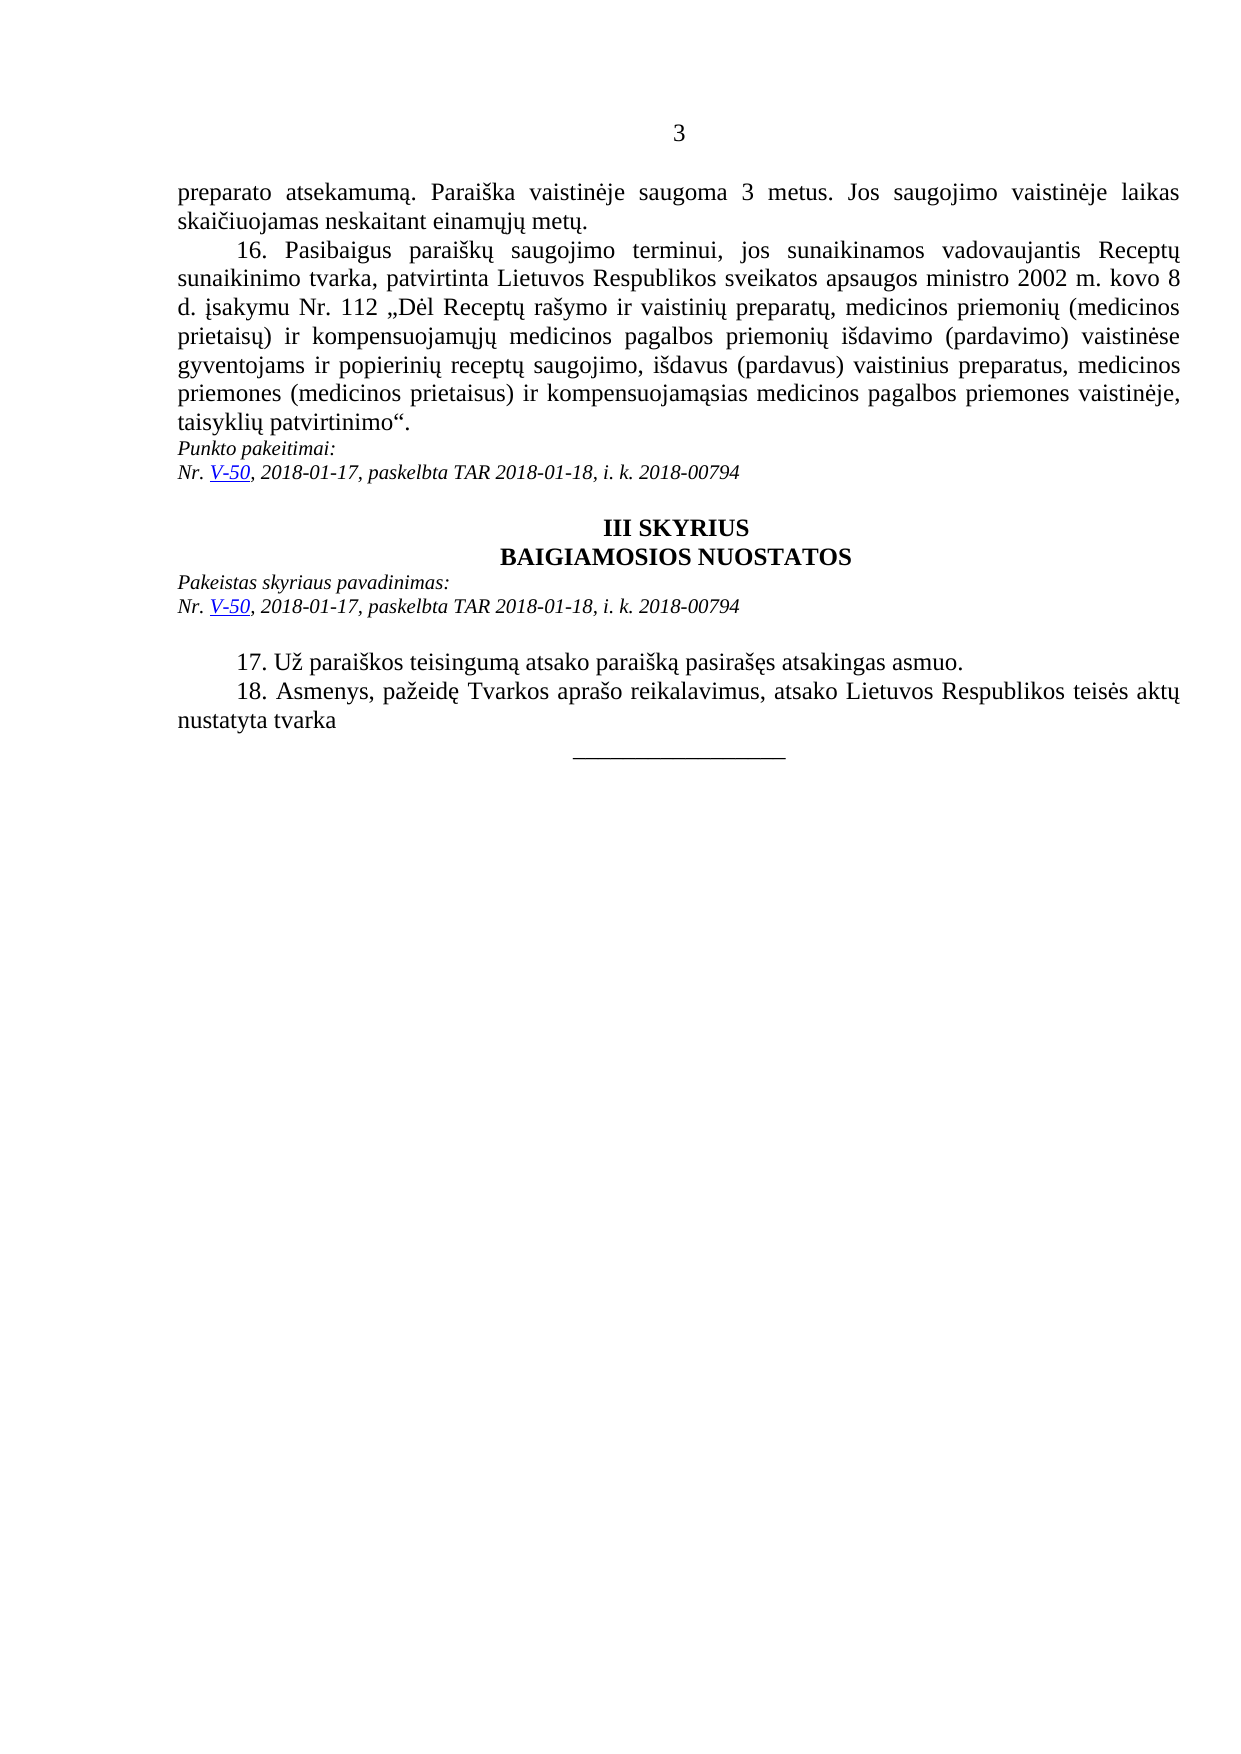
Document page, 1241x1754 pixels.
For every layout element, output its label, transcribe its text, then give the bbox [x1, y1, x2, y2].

text 17. Už paraiškos teisingumą atsako paraišką pasirašęs atsakingas asmuo. [177, 647, 1181, 676]
text _________________ [177, 733, 1181, 762]
text 16. Pasibaigus paraiškų saugojimo terminui, jos sunaikinamos vadovaujantis Receptų sunaikinimo tvarka, patvirtinta Lietuvos Respublikos sveikatos apsaugos ministro 2002 m. kovo 8 d. įsakymu Nr. 112 „Dėl Receptų rašymo ir vaistinių preparatų, medicinos priemonių (medicinos prietaisų) ir kompensuojamųjų medicinos pagalbos priemonių išdavimo (pardavimo) vaistinėse gyventojams ir popierinių receptų saugojimo, išdavus (pardavus) vaistinius preparatus, medicinos priemones (medicinos prietaisus) ir kompensuojamąsias medicinos pagalbos priemones vaistinėje, taisyklių patvirtinimo“. [177, 235, 1181, 436]
text Punkto pakeitimai: [177, 436, 1181, 460]
text Nr. V-50, 2018-01-17, paskelbta TAR 2018-01-18, i. k. 2018-00794 [177, 460, 1181, 484]
text 18. Asmenys, pažeidę Tvarkos aprašo reikalavimus, atsako Lietuvos Respublikos teisės aktų nustatyta tvarka [177, 676, 1181, 733]
text Nr. V-50, 2018-01-17, paskelbta TAR 2018-01-18, i. k. 2018-00794 [177, 594, 1181, 618]
text preparato atsekamumą. Paraiška vaistinėje saugoma 3 metus. Jos saugojimo vaistinėje laikas skaičiuojamas neskaitant einamųjų metų. [177, 177, 1181, 235]
text Pakeistas skyriaus pavadinimas: [177, 570, 1181, 594]
text III SKYRIUS BAIGIAMOSIOS NUOSTATOS [177, 513, 1181, 570]
